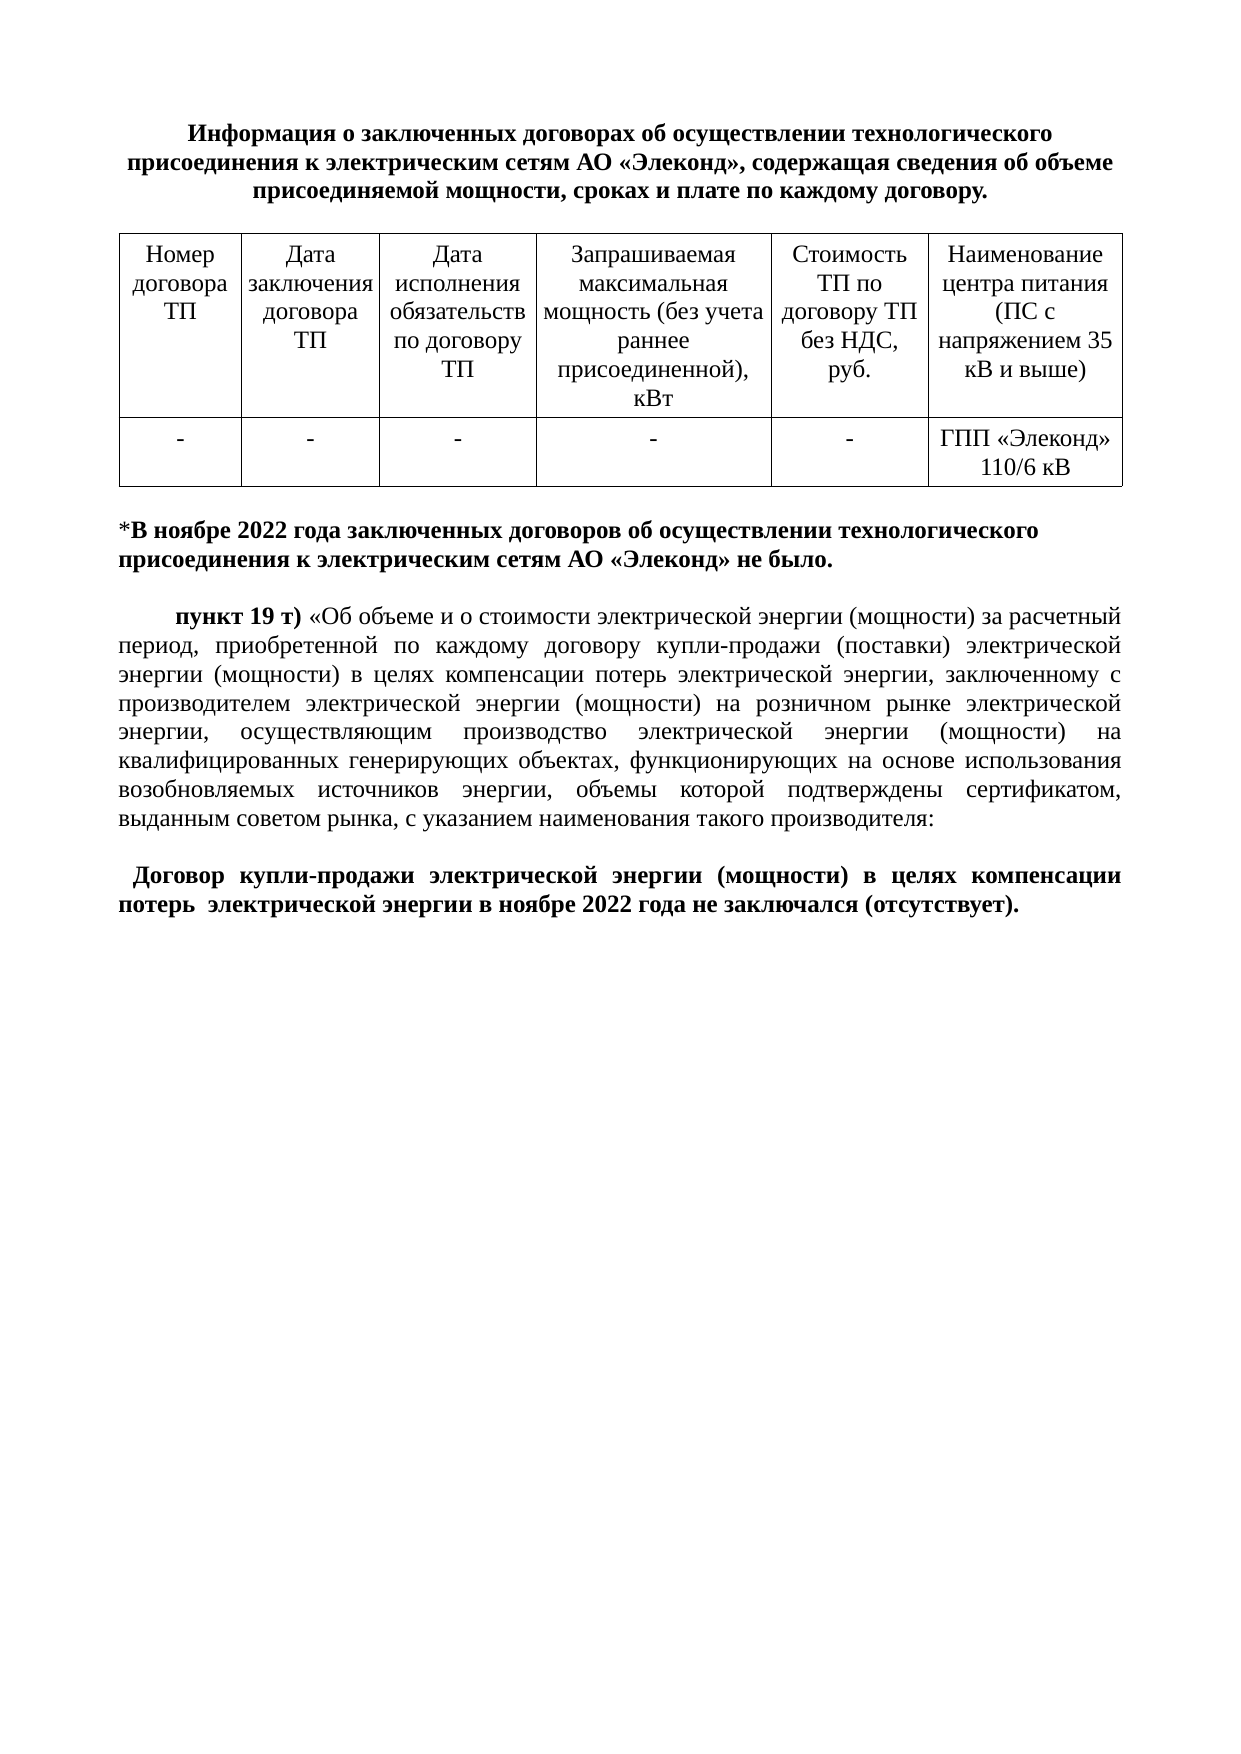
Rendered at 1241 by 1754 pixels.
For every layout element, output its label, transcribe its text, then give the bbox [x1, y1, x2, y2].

text *В ноябре 2022 года заключенных договоров об осуществлении технологического присоединения к электрическим сетям АО «Элеконд» не было. [118, 515, 1122, 573]
table_cell - [242, 418, 379, 486]
table_cell ГПП «Элеконд» 110/6 кВ [929, 418, 1122, 486]
table_header Наименование центра питания (ПС с напряжением 35 кВ и выше) [929, 234, 1122, 417]
table_header Дата исполнения обязательств по договору ТП [380, 234, 536, 417]
table_header Стоимость ТП по договору ТП без НДС, руб. [772, 234, 928, 417]
table_cell - [537, 418, 771, 486]
table_cell - [380, 418, 536, 486]
table_header Запрашиваемая максимальная мощность (без учета раннее присоединенной), кВт [537, 234, 771, 417]
text Информация о заключенных договорах об осуществлении технологического присоединения к электрическим сетям АО «Элеконд», содержащая сведения об объеме присоединяемой мощности, сроках и плате по каждому договору. [118, 118, 1122, 204]
table_header Номер договора ТП [120, 234, 241, 417]
text Договор купли-продажи электрической энергии (мощности) в целях компенсации потерь электрической энергии в ноябре 2022 года не заключался (отсутствует). [118, 860, 1122, 918]
table_cell - [772, 418, 928, 486]
table_cell - [120, 418, 241, 486]
table_header Дата заключения договора ТП [242, 234, 379, 417]
text пункт 19 т) «Об объеме и о стоимости электрической энергии (мощности) за расчетный период, приобретенной по каждому договору купли-продажи (поставки) электрической энергии (мощности) в целях компенсации потерь электрической энергии, заключенному с производителем электрической энергии (мощности) на розничном рынке электрической энергии, осуществляющим производство электрической энергии (мощности) на квалифицированных генерирующих объектах, функционирующих на основе использования возобновляемых источников энергии, объемы которой подтверждены сертификатом, выданным советом рынка, с указанием наименования такого производителя: [118, 601, 1122, 831]
